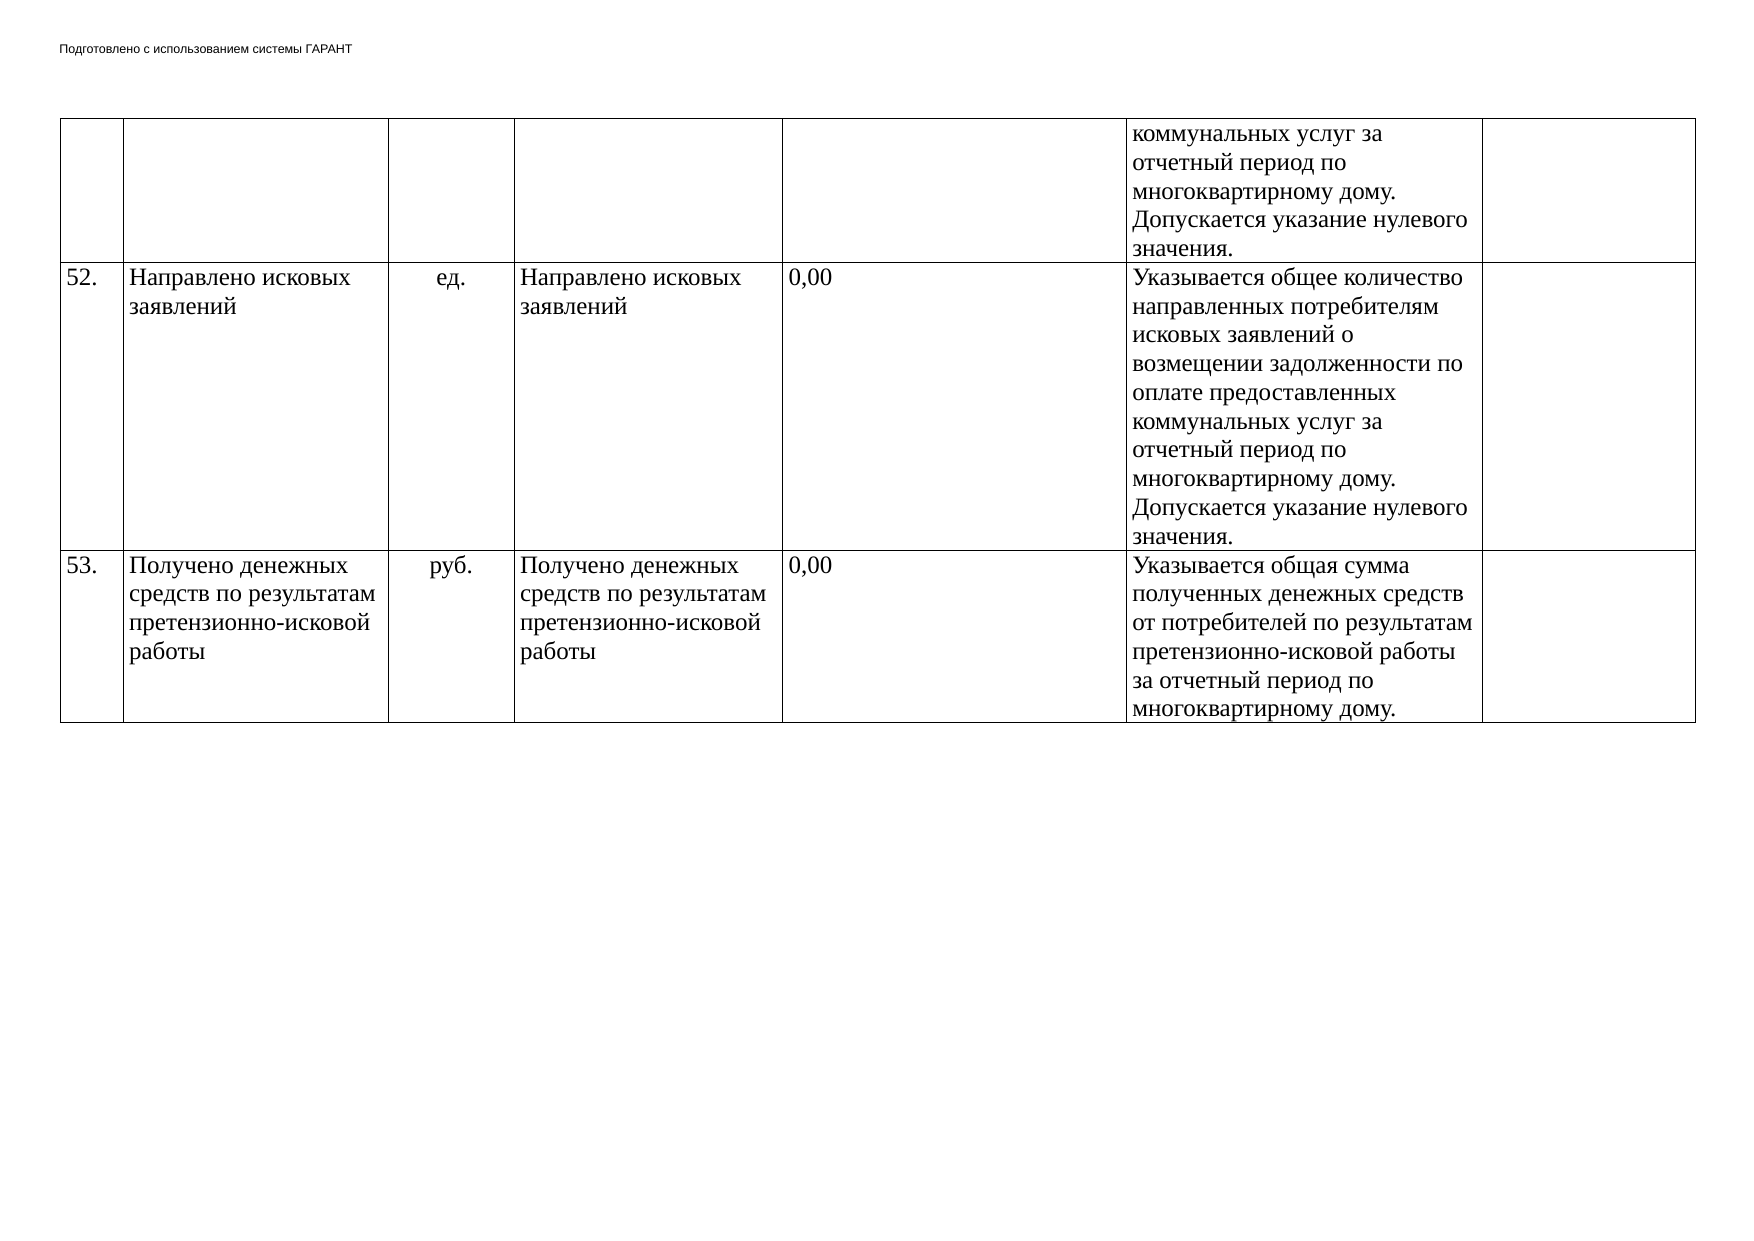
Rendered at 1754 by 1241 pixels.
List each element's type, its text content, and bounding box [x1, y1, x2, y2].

table_cell [61, 119, 123, 262]
table_cell 0,00 [783, 551, 1126, 722]
table_cell 0,00 [783, 263, 1126, 549]
table_cell [1483, 119, 1695, 262]
table_cell [124, 119, 388, 262]
table_cell ед. [389, 263, 514, 549]
table_cell [1483, 551, 1695, 722]
table_cell [515, 119, 782, 262]
table_cell Указывается общая сумма полученных денежных средств от потребителей по результатам претензионно-исковой работы за отчетный период по многоквартирному дому. [1127, 551, 1482, 722]
table_cell Направлено исковых заявлений [515, 263, 782, 549]
table_cell руб. [389, 551, 514, 722]
table_cell Получено денежных средств по результатам претензионно-исковой работы [124, 551, 388, 722]
table_cell Направлено исковых заявлений [124, 263, 388, 549]
table_cell Указывается общее количество направленных потребителям исковых заявлений о возмещении задолженности по оплате предоставленных коммунальных услуг за отчетный период по многоквартирному дому. Допускается указание нулевого значения. [1127, 263, 1482, 549]
table_cell [783, 119, 1126, 262]
table_cell [1483, 263, 1695, 549]
table_cell коммунальных услуг за отчетный период по многоквартирному дому. Допускается указание нулевого значения. [1127, 119, 1482, 262]
table_cell 52. [61, 263, 123, 549]
table_cell Получено денежных средств по результатам претензионно-исковой работы [515, 551, 782, 722]
table_cell [389, 119, 514, 262]
table_cell 53. [61, 551, 123, 722]
